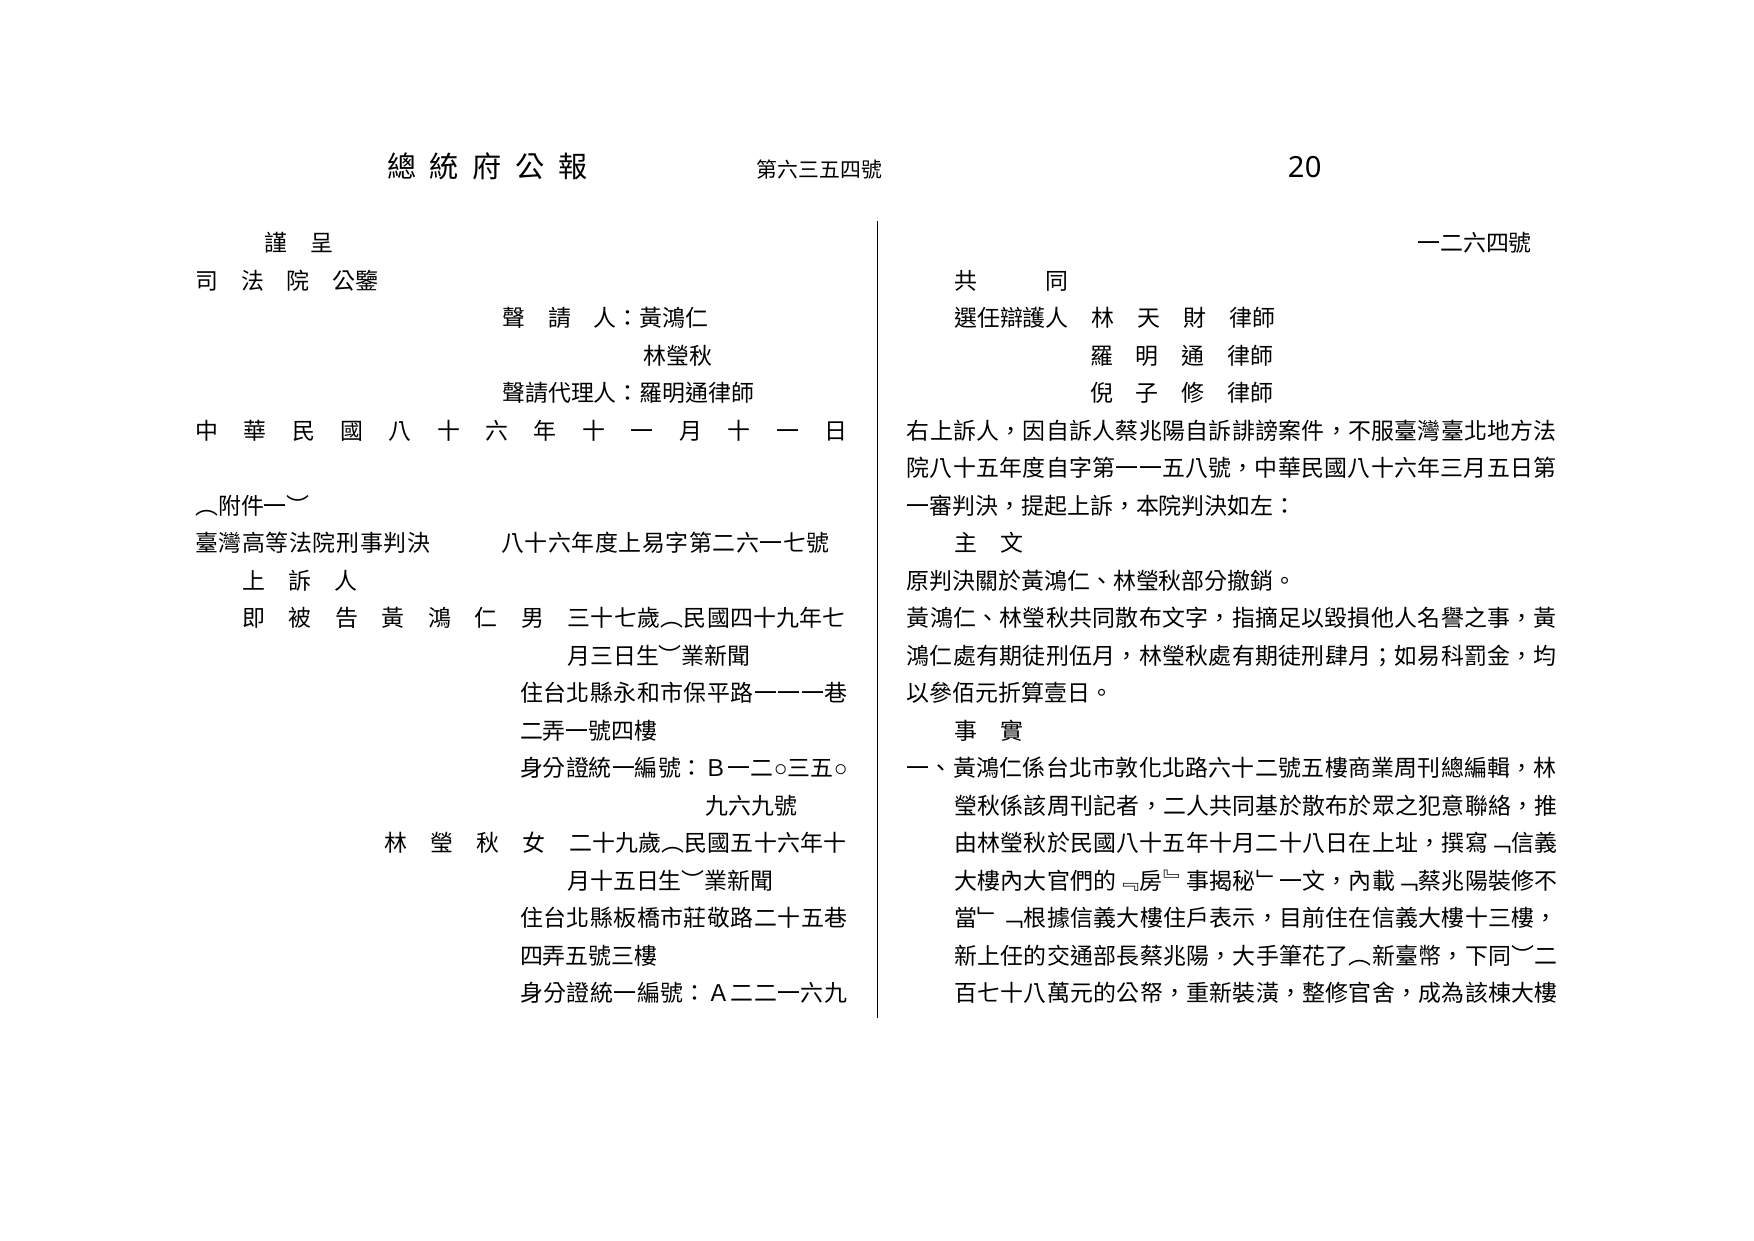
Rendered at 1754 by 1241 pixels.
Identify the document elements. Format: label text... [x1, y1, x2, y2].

text 倪 子 修 律師 [954, 372, 1559, 409]
text 中華民國八十六年十一月十一日 [195, 409, 847, 447]
text 身分證統一編號：Ｂ一二○三五○九六九號 [520, 747, 847, 822]
text 謹 呈 [195, 222, 847, 259]
text 聲 請 人：黃鴻仁 [195, 297, 847, 334]
text 事 實 [954, 709, 1559, 747]
text 黃鴻仁、林瑩秋共同散布文字，指摘足以毀損他人名譽之事，黃鴻仁處有期徒刑伍月，林瑩秋處有期徒刑肆月；如易科罰金，均以參佰元折算壹日。 [907, 597, 1559, 709]
text 臺灣高等法院刑事判決 八十六年度上易字第二六一七號 [195, 522, 847, 559]
text 林 瑩 秋 女 二十九歲︵民國五十六年十月十五日生︶業新聞 [384, 822, 847, 897]
text 右上訴人，因自訴人蔡兆陽自訴誹謗案件，不服臺灣臺北地方法院八十五年度自字第一一五八號，中華民國八十六年三月五日第一審判決，提起上訴，本院判決如左： [907, 409, 1559, 522]
text 即 被 告 黃 鴻 仁 男 三十七歲︵民國四十九年七月三日生︶業新聞 [242, 597, 847, 672]
text ︵附件一︶ [195, 484, 847, 522]
text 身分證統一編號：Ａ二二一六九 [520, 972, 847, 1009]
text 住台北縣板橋市莊敬路二十五巷四弄五號三樓 [520, 897, 847, 972]
text 主 文 [954, 522, 1559, 559]
text 上 訴 人 [242, 559, 847, 597]
text 原判決關於黃鴻仁、林瑩秋部分撤銷。 [907, 559, 1559, 597]
text 林瑩秋 [195, 334, 847, 372]
text 聲請代理人：羅明通律師 [195, 372, 847, 409]
text 一、黃鴻仁係台北市敦化北路六十二號五樓商業周刊總編輯，林瑩秋係該周刊記者，二人共同基於散布於眾之犯意聯絡，推由林瑩秋於民國八十五年十月二十八日在上址，撰寫﹁信義大樓內大官們的﹃房﹄事揭秘﹂一文，內載﹁蔡兆陽裝修不當﹂﹁根據信義大樓住戶表示，目前住在信義大樓十三樓，新上任的交通部長蔡兆陽，大手筆花了︵新臺幣，下同︶二百七十八萬元的公帑，重新裝潢，整修官舍，成為該棟大樓住戶廣為流傳的﹃頭條新聞﹄……﹂，而由黃鴻仁決定將其明知上開足以毀損蔡兆陽名譽之不實事項，刊登於八十五年十一月四日至當月十日發行之商業周刊第四六七期第九十一頁、第九十二頁予以指摘並散布。黃鴻仁復明知與其同具散布於眾犯意聯絡之不詳真實姓名、年籍、筆名為﹁秦漢硯﹂之成年男子為商業周刊同期撰寫﹁蔡兆陽搶走王志剛的公關愛將﹂一文中，內載﹁自稱操守絕對沒有問題的蔡兆陽個性剛烈，雖然任事積極，但在撤換高鐵籌備處長林崇一的事件中，居然可以連發五份新聞稿，羞辱林崇一，氣量狹小，趕盡殺絕，已經讓媒體記者大開眼界。不過，更讓媒體受不了的，還在於蔡兆陽常常喜歡凸顯他的﹃夠力﹄，透過機要人員放話表示隨時有辦法讓不友善的記者﹃調整路線﹄。這種直把媒體當﹃部用工具﹄的心態，在民主時代號稱第四權的媒體環境來說，實在是不可思議的事，﹂﹁平心而論蔡兆陽自己曾經是被鬥下台的人，那種難堪的滋味應該深刻。蔡兆陽﹃刻薄寡恩﹄的公眾形象，相當一部分是貼身機要人員好炫耀權力，又喜歡﹃碎嘴﹄的結果﹂等詞，對於蔡兆陽之社會地位、道德形象、人格評價均具負面貶抑之載敘，係足以毀損蔡兆陽名譽之不實事實，猶同時決定將該文刊登於商業周刊同期第二十六頁、第二十八頁予以指摘並散布；均足以貶損蔡兆陽之名譽。 [907, 747, 1559, 1009]
text 住台北縣永和市保平路一一一巷二弄一號四樓 [520, 672, 847, 747]
text 一二六四號 [1231, 222, 1559, 259]
text 選任辯護人 林 天 財 律師 [954, 297, 1559, 334]
text 羅 明 通 律師 [954, 334, 1559, 372]
text 共 同 [954, 259, 1559, 297]
text 司 法 院 公鑒 [195, 259, 847, 297]
